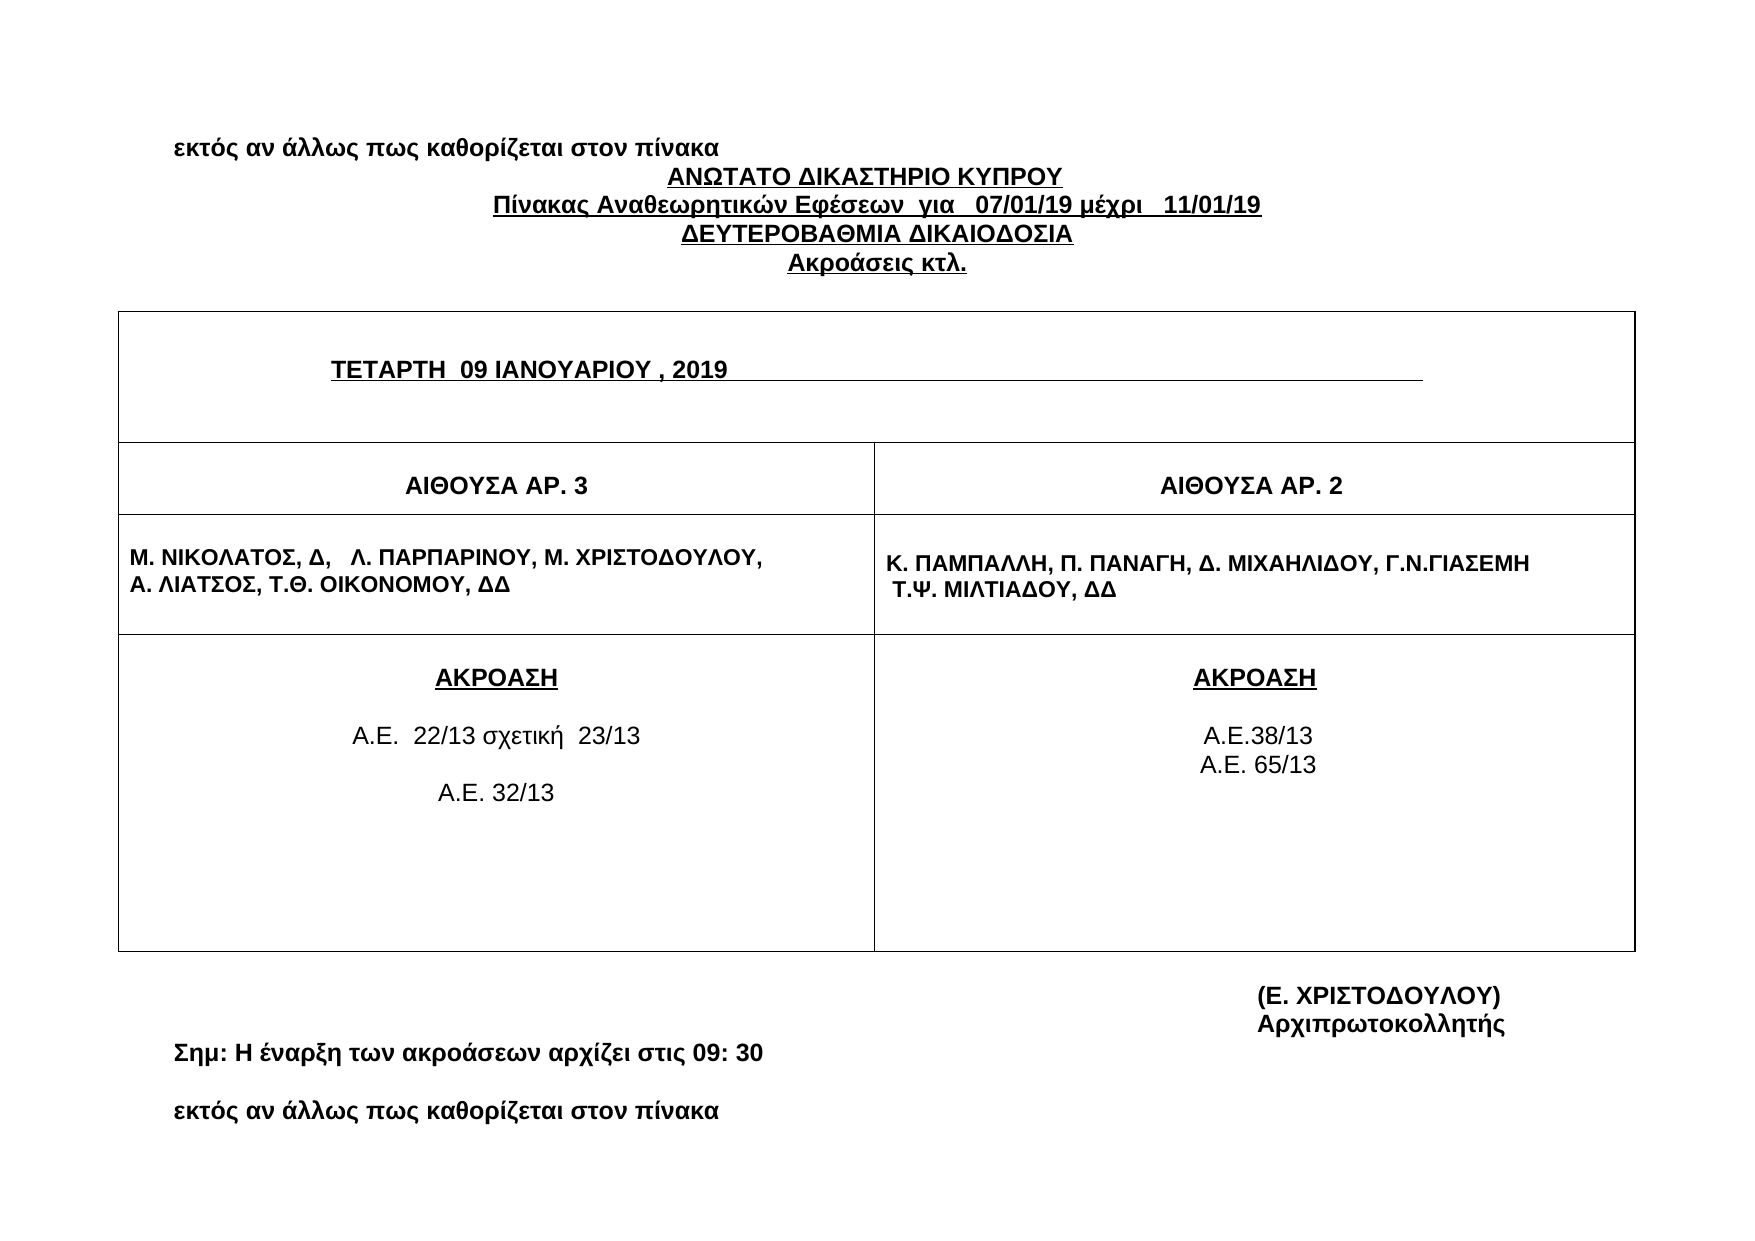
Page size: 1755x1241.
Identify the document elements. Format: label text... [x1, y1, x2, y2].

text Σημ: Η έναρξη των ακροάσεων αρχίζει στις 09: 30 [118, 1038, 1636, 1067]
subtitle ΔΕΥΤΕΡΟΒΑΘΜΙΑ ΔΙΚΑΙΟΔΟΣΙΑ [118, 219, 1636, 248]
text εκτός αν άλλως πως καθορίζεται στον πίνακα [118, 133, 1636, 162]
text (Ε. ΧΡΙΣΤΟΔΟΥΛΟΥ) [118, 981, 1636, 1009]
text ΑΝΩΤΑΤΟ ΔΙΚΑΣΤΗΡΙΟ ΚΥΠΡΟΥ [118, 162, 1636, 190]
table_cell ΑΚΡΟΑΣΗ Α.Ε.38/13 Α.Ε. 65/13 [875, 635, 1634, 951]
table_cell ΑΙΘΟΥΣΑ ΑΡ. 3 [119, 443, 874, 514]
table_cell Κ. ΠΑΜΠΑΛΛΗ, Π. ΠΑΝΑΓΗ, Δ. ΜΙΧΑΗΛΙΔΟΥ, Γ.Ν.ΓΙΑΣΕΜΗ Τ.Ψ. ΜΙΛΤΙΑΔΟΥ, ΔΔ [875, 515, 1634, 633]
table_cell Μ. ΝΙΚΟΛΑΤΟΣ, Δ, Λ. ΠΑΡΠΑΡΙΝΟΥ, Μ. ΧΡΙΣΤΟΔΟΥΛΟΥ, Α. ΛΙΑΤΣΟΣ, Τ.Θ. ΟΙΚΟΝΟΜΟΥ, ΔΔ [119, 515, 874, 633]
text εκτός αν άλλως πως καθορίζεται στον πίνακα [118, 1096, 1636, 1124]
subtitle Πίνακας Αναθεωρητικών Εφέσεων για 07/01/19 μέχρι 11/01/19 [118, 190, 1636, 219]
subtitle Aκροάσεις κτλ. [118, 248, 1636, 277]
table_cell ΑΚΡΟΑΣΗ Α.Ε. 22/13 σχετική 23/13 Α.Ε. 32/13 [119, 635, 874, 951]
table_header ΤΕΤΑΡΤΗ 09 ΙΑΝΟΥΑΡΙΟΥ , 2019 [119, 312, 1634, 442]
table_cell ΑΙΘΟΥΣΑ ΑΡ. 2 [875, 443, 1634, 514]
text Αρχιπρωτοκολλητής [118, 1009, 1636, 1038]
